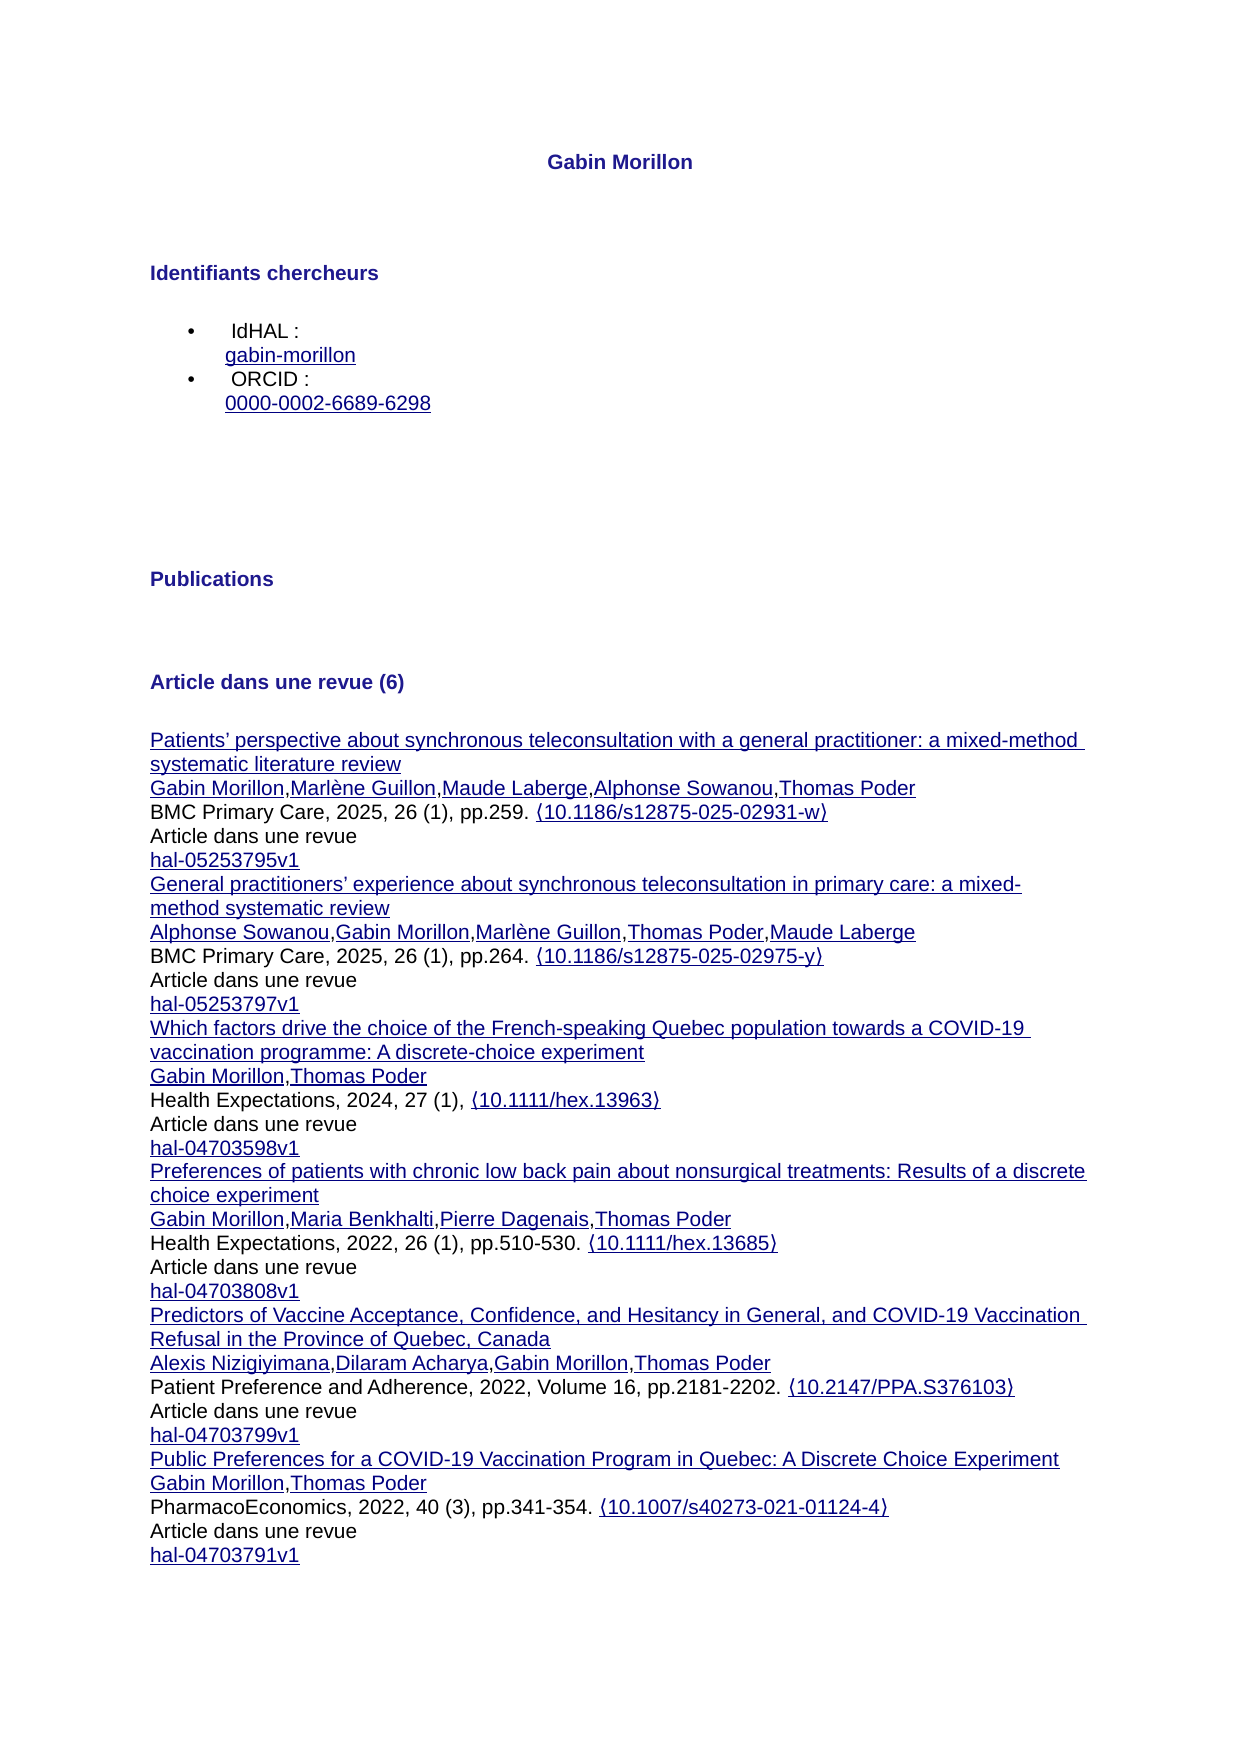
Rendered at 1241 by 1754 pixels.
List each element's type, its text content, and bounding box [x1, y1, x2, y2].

table_cell General practitioners’ experience about synchronous teleconsultation in primary care: a mixed-method systematic review Alphonse Sowanou,Gabin Morillon,Marlène Guillon,Thomas Poder,Maude Laberge BMC Primary Care, 2025, 26 (1), pp.264. ⟨10.1186/s12875-025-02975-y⟩ Article dans une revue hal-05253797v1 [150, 872, 1090, 1016]
list ORCID : [187, 367, 1090, 391]
list gabin-morillon [187, 343, 1090, 367]
subtitle Publications [150, 567, 1090, 591]
subtitle Gabin Morillon [150, 150, 1090, 174]
table_header Patients’ perspective about synchronous teleconsultation with a general practitioner: a mixed-method systematic literature review Gabin Morillon,Marlène Guillon,Maude Laberge,Alphonse Sowanou,Thomas Poder BMC Primary Care, 2025, 26 (1), pp.259. ⟨10.1186/s12875-025-02931-w⟩ Article dans une revue hal-05253795v1 [150, 728, 1090, 872]
subtitle Identifiants chercheurs [150, 260, 1090, 284]
list IdHAL : [187, 319, 1090, 343]
table_cell Public Preferences for a COVID-19 Vaccination Program in Quebec: A Discrete Choice Experiment Gabin Morillon,Thomas Poder PharmacoEconomics, 2022, 40 (3), pp.341-354. ⟨10.1007/s40273-021-01124-4⟩ Article dans une revue hal-04703791v1 [150, 1447, 1090, 1567]
table_cell Predictors of Vaccine Acceptance, Confidence, and Hesitancy in General, and COVID-19 Vaccination Refusal in the Province of Quebec, Canada Alexis Nizigiyimana,Dilaram Acharya,Gabin Morillon,Thomas Poder Patient Preference and Adherence, 2022, Volume 16, pp.2181-2202. ⟨10.2147/PPA.S376103⟩ Article dans une revue hal-04703799v1 [150, 1303, 1090, 1447]
table_cell Preferences of patients with chronic low back pain about nonsurgical treatments: Results of a discrete choice experiment Gabin Morillon,Maria Benkhalti,Pierre Dagenais,Thomas Poder Health Expectations, 2022, 26 (1), pp.510-530. ⟨10.1111/hex.13685⟩ Article dans une revue hal-04703808v1 [150, 1159, 1090, 1303]
table_cell Which factors drive the choice of the French‐speaking Quebec population towards a COVID‐19 vaccination programme: A discrete‐choice experiment Gabin Morillon,Thomas Poder Health Expectations, 2024, 27 (1), ⟨10.1111/hex.13963⟩ Article dans une revue hal-04703598v1 [150, 1016, 1090, 1159]
list 0000-0002-6689-6298 [187, 391, 1090, 414]
subtitle Article dans une revue (6) [150, 670, 1090, 694]
